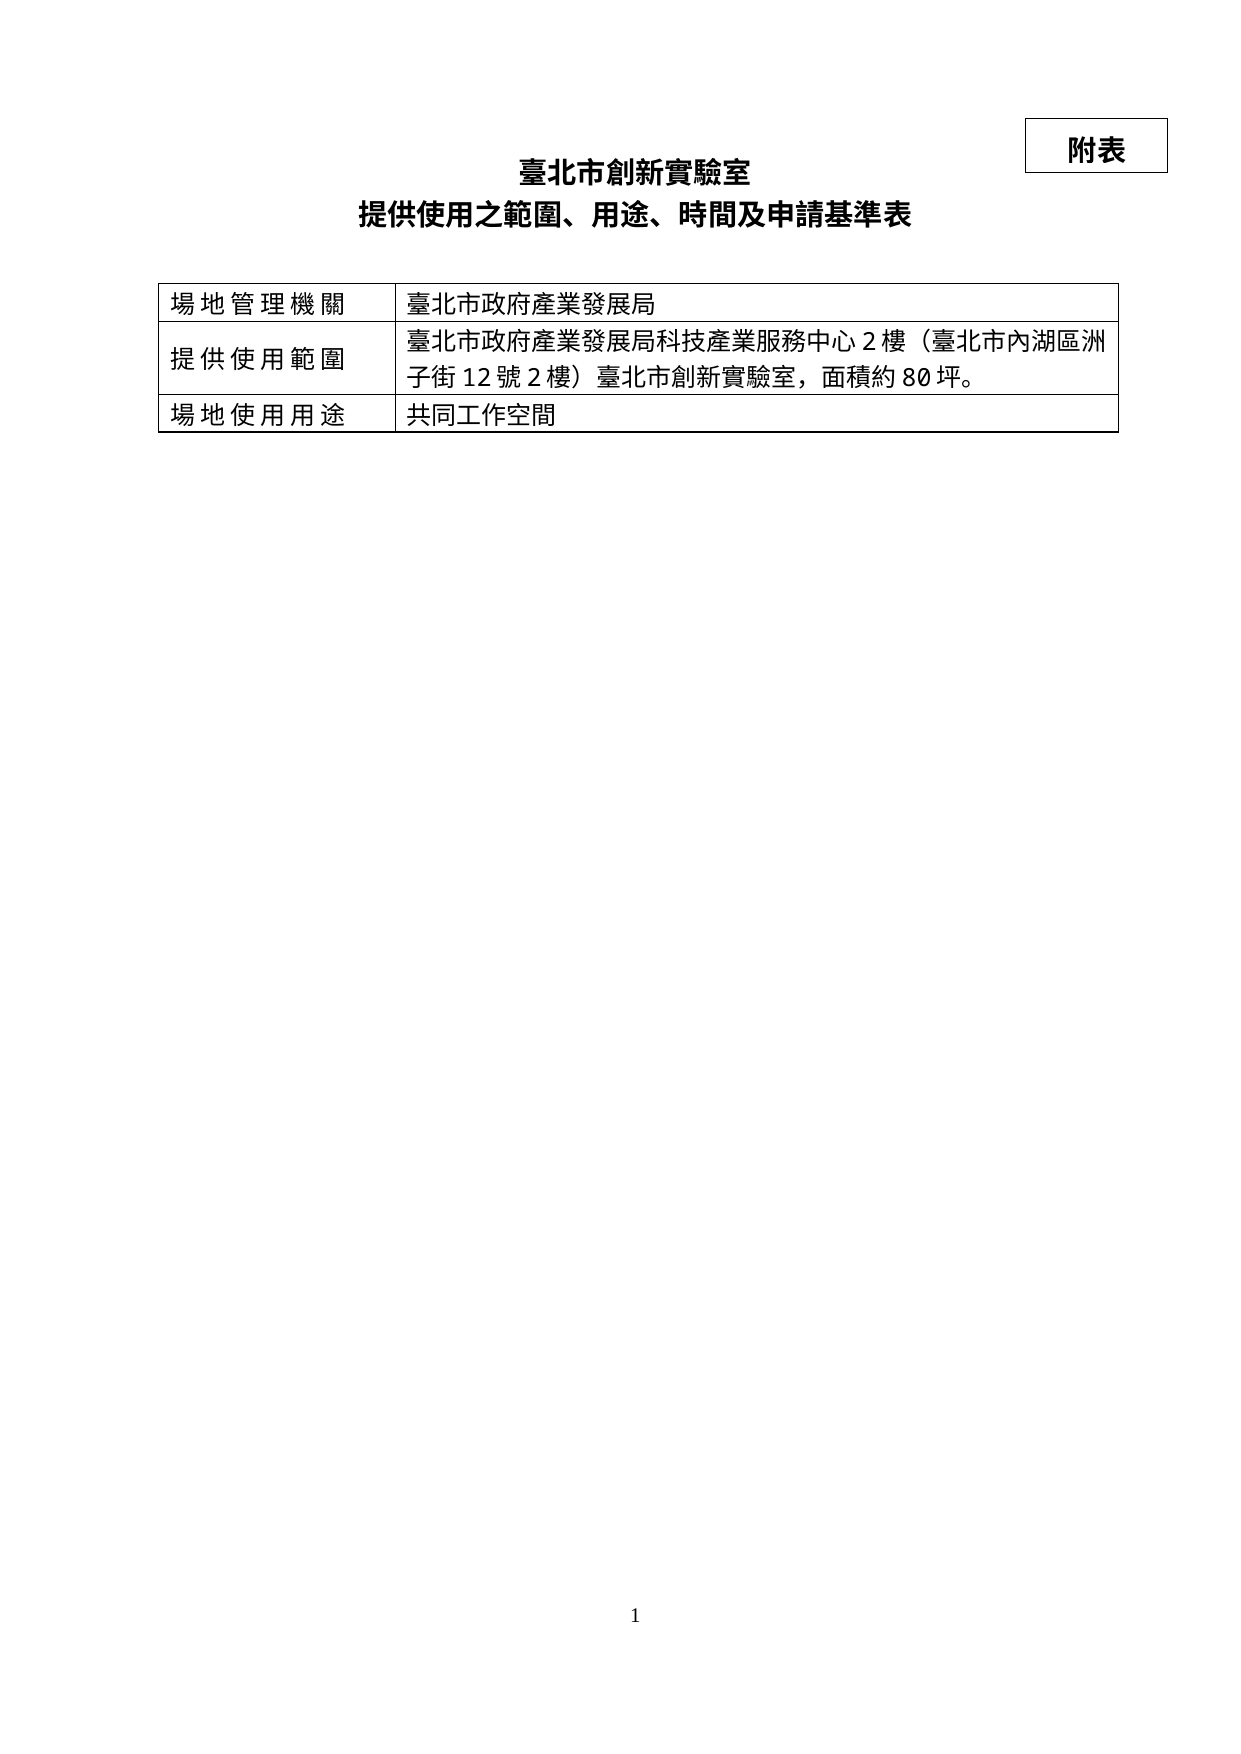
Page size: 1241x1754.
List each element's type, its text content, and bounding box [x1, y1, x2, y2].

text 臺北市創新實驗室 [148, 150, 1122, 192]
text 附表 [1035, 128, 1158, 163]
text 提供使用之範圍、用途、時間及申請基準表 [148, 192, 1122, 233]
table_cell 提供使用範圍 [159, 322, 395, 394]
table_cell 共同工作空間 [396, 395, 1118, 431]
table_header 場地管理機關 [159, 284, 395, 321]
text 臺北市創新實驗室 [1026, 119, 1167, 172]
table_cell 場地使用用途 [159, 395, 395, 431]
table_header 臺北市政府產業發展局 [396, 284, 1118, 321]
table_cell 臺北市政府產業發展局科技產業服務中心2樓（臺北市內湖區洲子街12號2樓）臺北市創新實驗室，面積約80坪。 [396, 322, 1118, 394]
